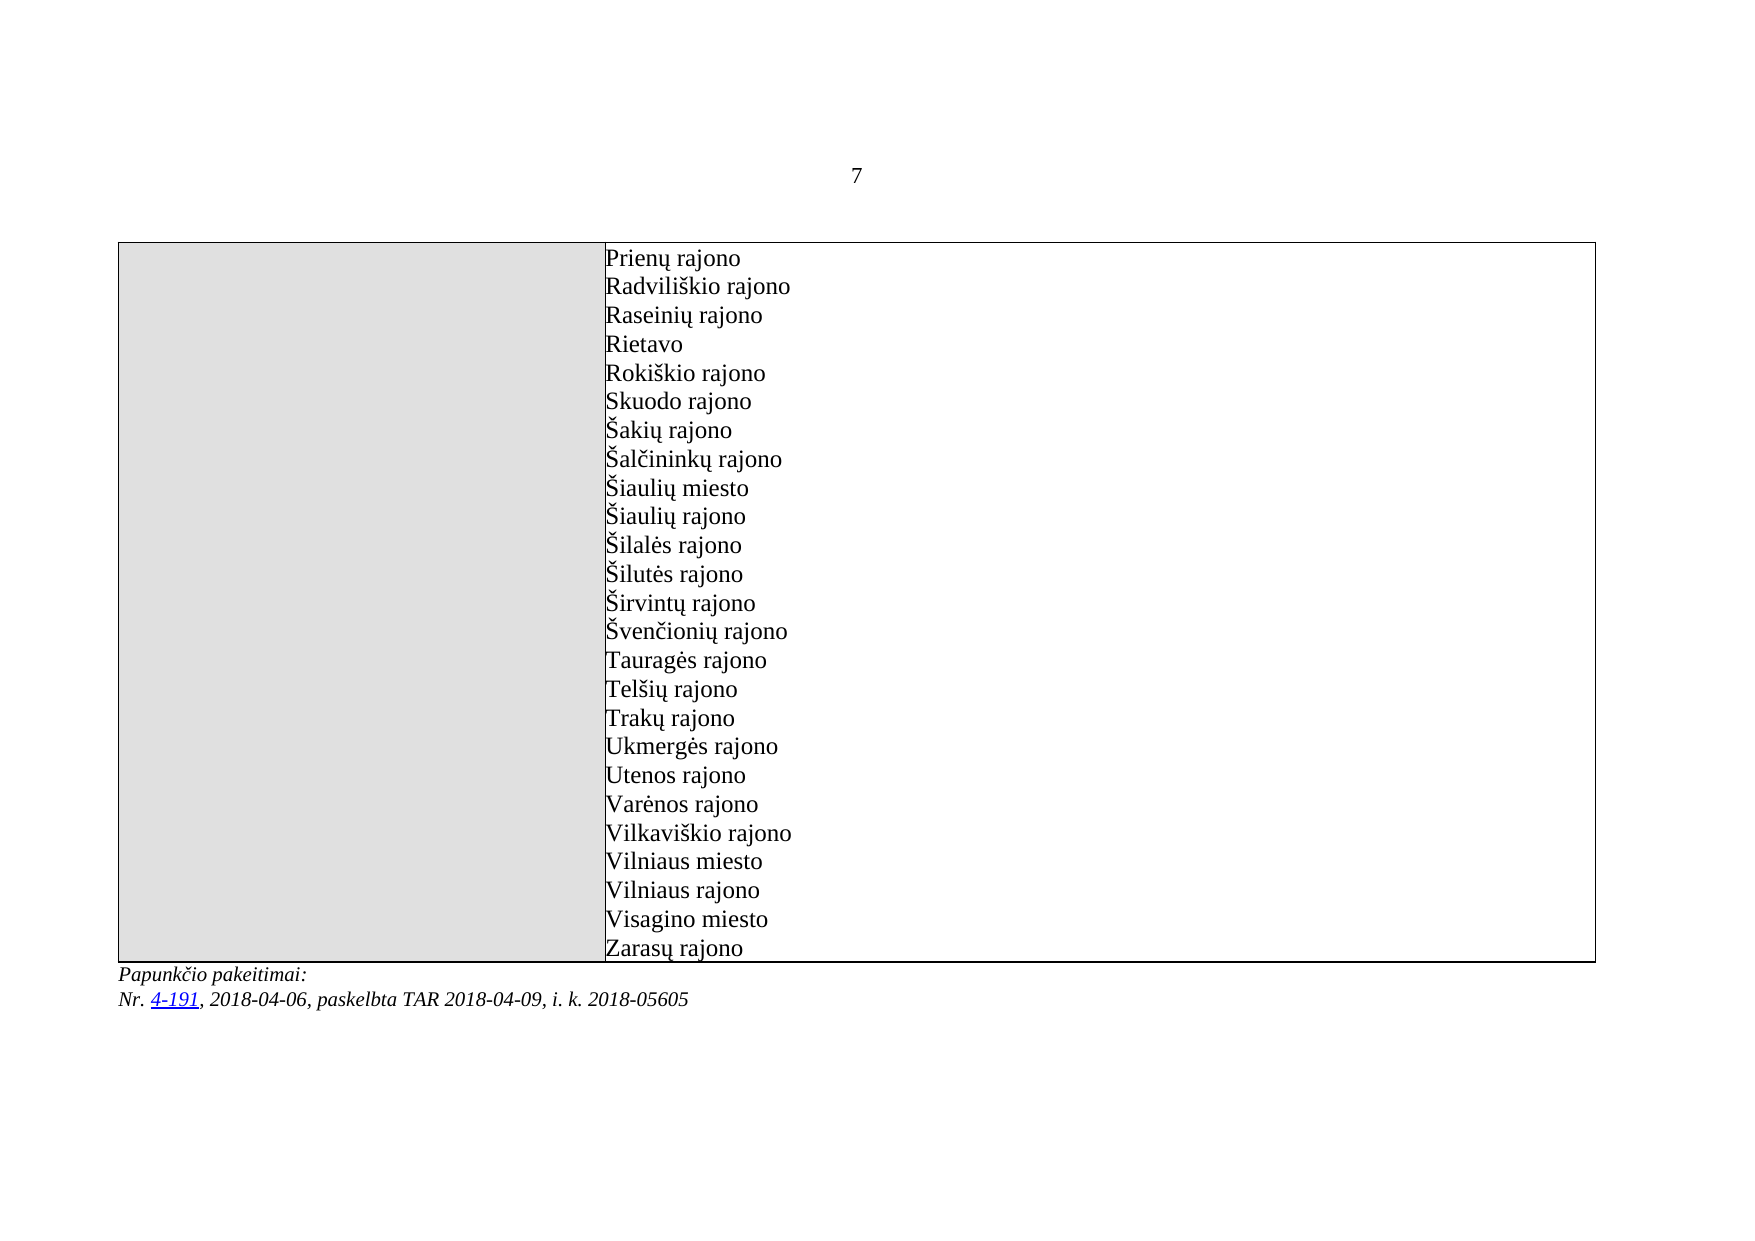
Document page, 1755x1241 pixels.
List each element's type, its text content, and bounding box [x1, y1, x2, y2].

text Papunkčio pakeitimai: [118, 963, 1595, 986]
text Nr. 4-191, 2018-04-06, paskelbta TAR 2018-04-09, i. k. 2018-05605 [118, 986, 1595, 1011]
table_cell Prienų rajono Radviliškio rajono Raseinių rajono Rietavo Rokiškio rajono Skuodo rajono Šakių rajono Šalčininkų rajono Šiaulių miesto Šiaulių rajono Šilalės rajono Šilutės rajono Širvintų rajono Švenčionių rajono Tauragės rajono Telšių rajono Trakų rajono Ukmergės rajono Utenos rajono Varėnos rajono Vilkaviškio rajono Vilniaus miesto Vilniaus rajono Visagino miesto Zarasų rajono [606, 243, 1595, 961]
table_cell [119, 243, 605, 961]
